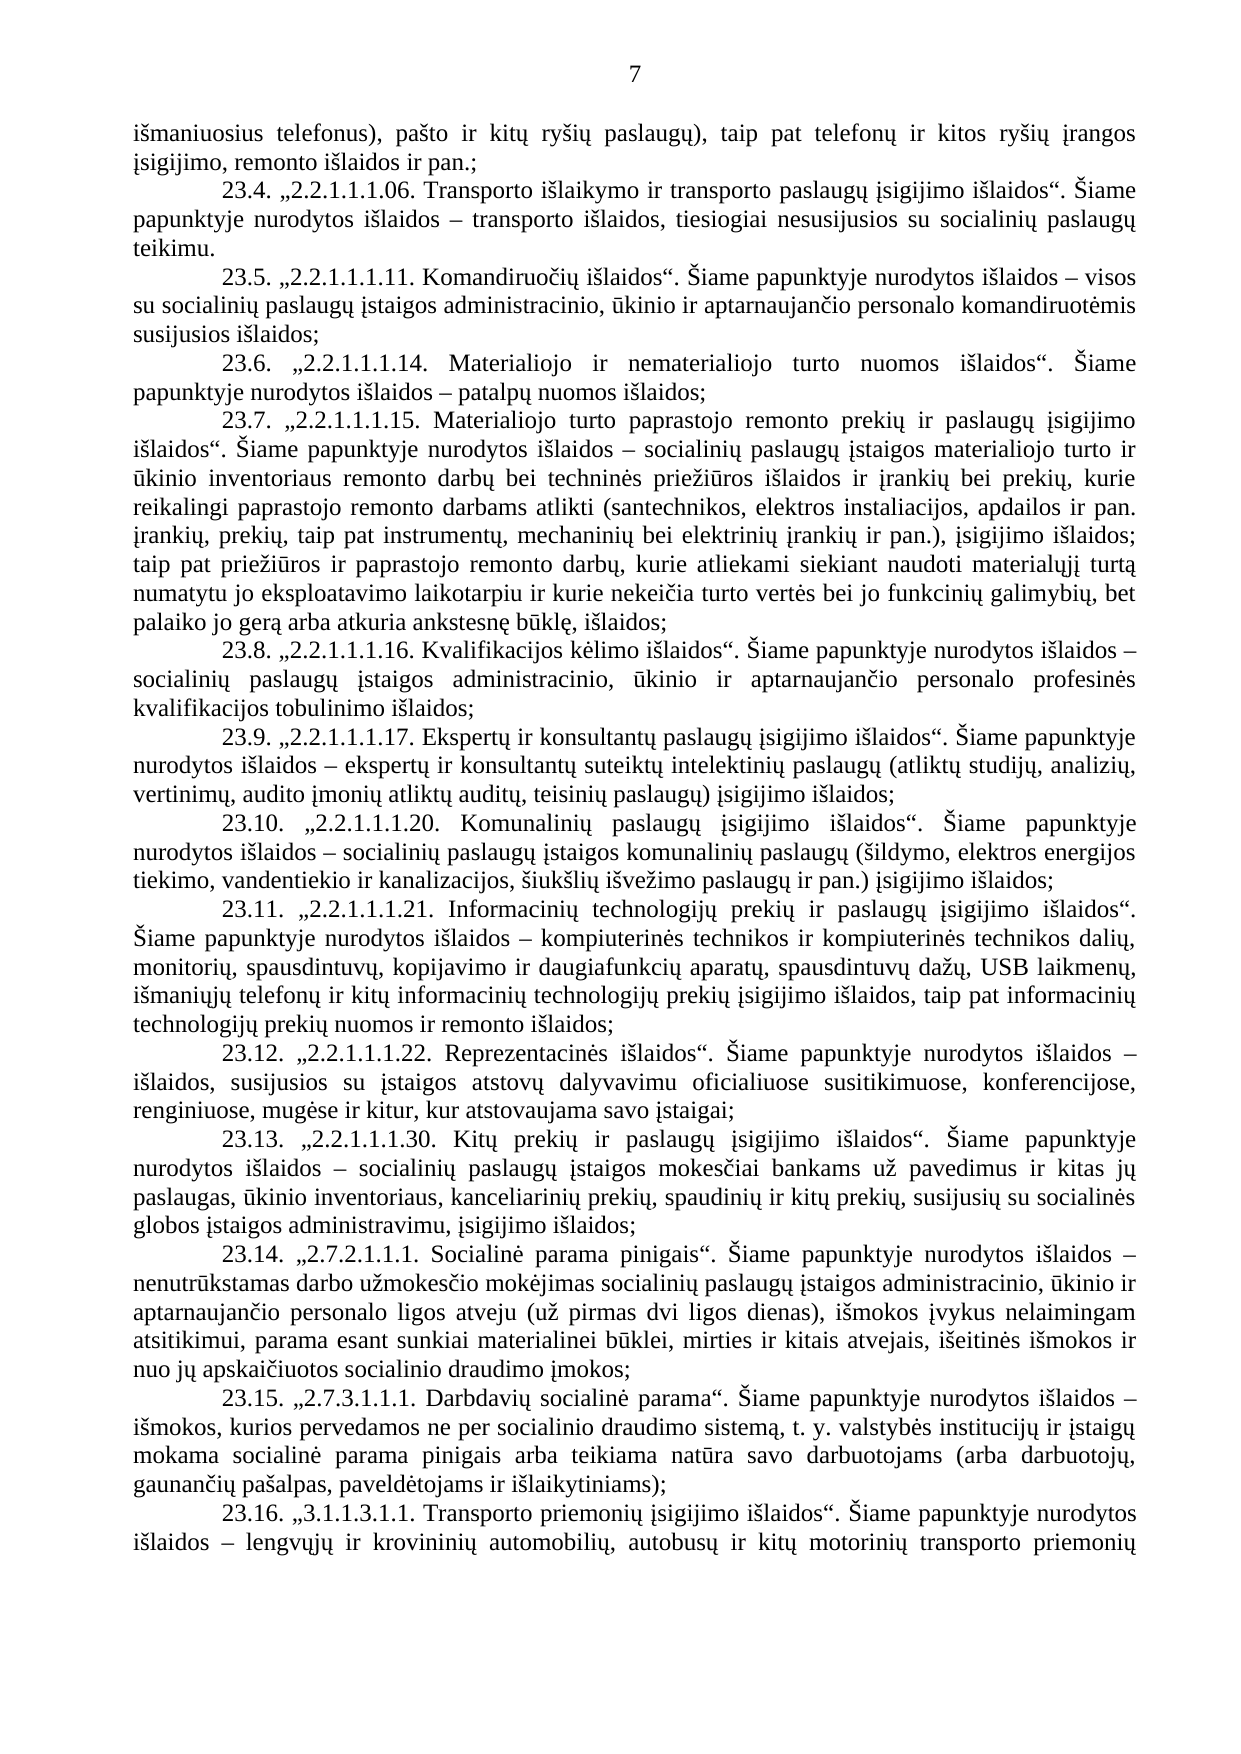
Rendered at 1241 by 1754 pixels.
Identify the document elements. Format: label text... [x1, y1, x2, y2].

text 23.15. „2.7.3.1.1.1. Darbdavių socialinė parama“. Šiame papunktyje nurodytos išlaidos – išmokos, kurios pervedamos ne per socialinio draudimo sistemą, t. y. valstybės institucijų ir įstaigų mokama socialinė parama pinigais arba teikiama natūra savo darbuotojams (arba darbuotojų, gaunančių pašalpas, paveldėtojams ir išlaikytiniams); [133, 1383, 1137, 1498]
text 23.8. „2.2.1.1.1.16. Kvalifikacijos kėlimo išlaidos“. Šiame papunktyje nurodytos išlaidos – socialinių paslaugų įstaigos administracinio, ūkinio ir aptarnaujančio personalo profesinės kvalifikacijos tobulinimo išlaidos; [133, 636, 1137, 722]
text 23.7. „2.2.1.1.1.15. Materialiojo turto paprastojo remonto prekių ir paslaugų įsigijimo išlaidos“. Šiame papunktyje nurodytos išlaidos – socialinių paslaugų įstaigos materialiojo turto ir ūkinio inventoriaus remonto darbų bei techninės priežiūros išlaidos ir įrankių bei prekių, kurie reikalingi paprastojo remonto darbams atlikti (santechnikos, elektros instaliacijos, apdailos ir pan. įrankių, prekių, taip pat instrumentų, mechaninių bei elektrinių įrankių ir pan.), įsigijimo išlaidos; taip pat priežiūros ir paprastojo remonto darbų, kurie atliekami siekiant naudoti materialųjį turtą numatytu jo eksploatavimo laikotarpiu ir kurie nekeičia turto vertės bei jo funkcinių galimybių, bet palaiko jo gerą arba atkuria ankstesnę būklę, išlaidos; [133, 406, 1137, 636]
text 23.16. „3.1.1.3.1.1. Transporto priemonių įsigijimo išlaidos“. Šiame papunktyje nurodytos išlaidos – lengvųjų ir krovininių automobilių, autobusų ir kitų motorinių transporto priemonių [133, 1498, 1137, 1556]
text 23.12. „2.2.1.1.1.22. Reprezentacinės išlaidos“. Šiame papunktyje nurodytos išlaidos – išlaidos, susijusios su įstaigos atstovų dalyvavimu oficialiuose susitikimuose, konferencijose, renginiuose, mugėse ir kitur, kur atstovaujama savo įstaigai; [133, 1038, 1137, 1124]
text 23.11. „2.2.1.1.1.21. Informacinių technologijų prekių ir paslaugų įsigijimo išlaidos“. Šiame papunktyje nurodytos išlaidos – kompiuterinės technikos ir kompiuterinės technikos dalių, monitorių, spausdintuvų, kopijavimo ir daugiafunkcių aparatų, spausdintuvų dažų, USB laikmenų, išmaniųjų telefonų ir kitų informacinių technologijų prekių įsigijimo išlaidos, taip pat informacinių technologijų prekių nuomos ir remonto išlaidos; [133, 894, 1137, 1038]
text 23.6. „2.2.1.1.1.14. Materialiojo ir nematerialiojo turto nuomos išlaidos“. Šiame papunktyje nurodytos išlaidos – patalpų nuomos išlaidos; [133, 348, 1137, 406]
text 23.4. „2.2.1.1.1.06. Transporto išlaikymo ir transporto paslaugų įsigijimo išlaidos“. Šiame papunktyje nurodytos išlaidos – transporto išlaidos, tiesiogiai nesusijusios su socialinių paslaugų teikimu. [133, 176, 1137, 262]
text 23.14. „2.7.2.1.1.1. Socialinė parama pinigais“. Šiame papunktyje nurodytos išlaidos – nenutrūkstamas darbo užmokesčio mokėjimas socialinių paslaugų įstaigos administracinio, ūkinio ir aptarnaujančio personalo ligos atveju (už pirmas dvi ligos dienas), išmokos įvykus nelaimingam atsitikimui, parama esant sunkiai materialinei būklei, mirties ir kitais atvejais, išeitinės išmokos ir nuo jų apskaičiuotos socialinio draudimo įmokos; [133, 1239, 1137, 1383]
text 23.13. „2.2.1.1.1.30. Kitų prekių ir paslaugų įsigijimo išlaidos“. Šiame papunktyje nurodytos išlaidos – socialinių paslaugų įstaigos mokesčiai bankams už pavedimus ir kitas jų paslaugas, ūkinio inventoriaus, kanceliarinių prekių, spaudinių ir kitų prekių, susijusių su socialinės globos įstaigos administravimu, įsigijimo išlaidos; [133, 1124, 1137, 1239]
text išmaniuosius telefonus), pašto ir kitų ryšių paslaugų), taip pat telefonų ir kitos ryšių įrangos įsigijimo, remonto išlaidos ir pan.; [133, 118, 1137, 176]
text 23.5. „2.2.1.1.1.11. Komandiruočių išlaidos“. Šiame papunktyje nurodytos išlaidos – visos su socialinių paslaugų įstaigos administracinio, ūkinio ir aptarnaujančio personalo komandiruotėmis susijusios išlaidos; [133, 262, 1137, 348]
text 23.9. „2.2.1.1.1.17. Ekspertų ir konsultantų paslaugų įsigijimo išlaidos“. Šiame papunktyje nurodytos išlaidos – ekspertų ir konsultantų suteiktų intelektinių paslaugų (atliktų studijų, analizių, vertinimų, audito įmonių atliktų auditų, teisinių paslaugų) įsigijimo išlaidos; [133, 722, 1137, 808]
text 23.10. „2.2.1.1.1.20. Komunalinių paslaugų įsigijimo išlaidos“. Šiame papunktyje nurodytos išlaidos – socialinių paslaugų įstaigos komunalinių paslaugų (šildymo, elektros energijos tiekimo, vandentiekio ir kanalizacijos, šiukšlių išvežimo paslaugų ir pan.) įsigijimo išlaidos; [133, 808, 1137, 894]
